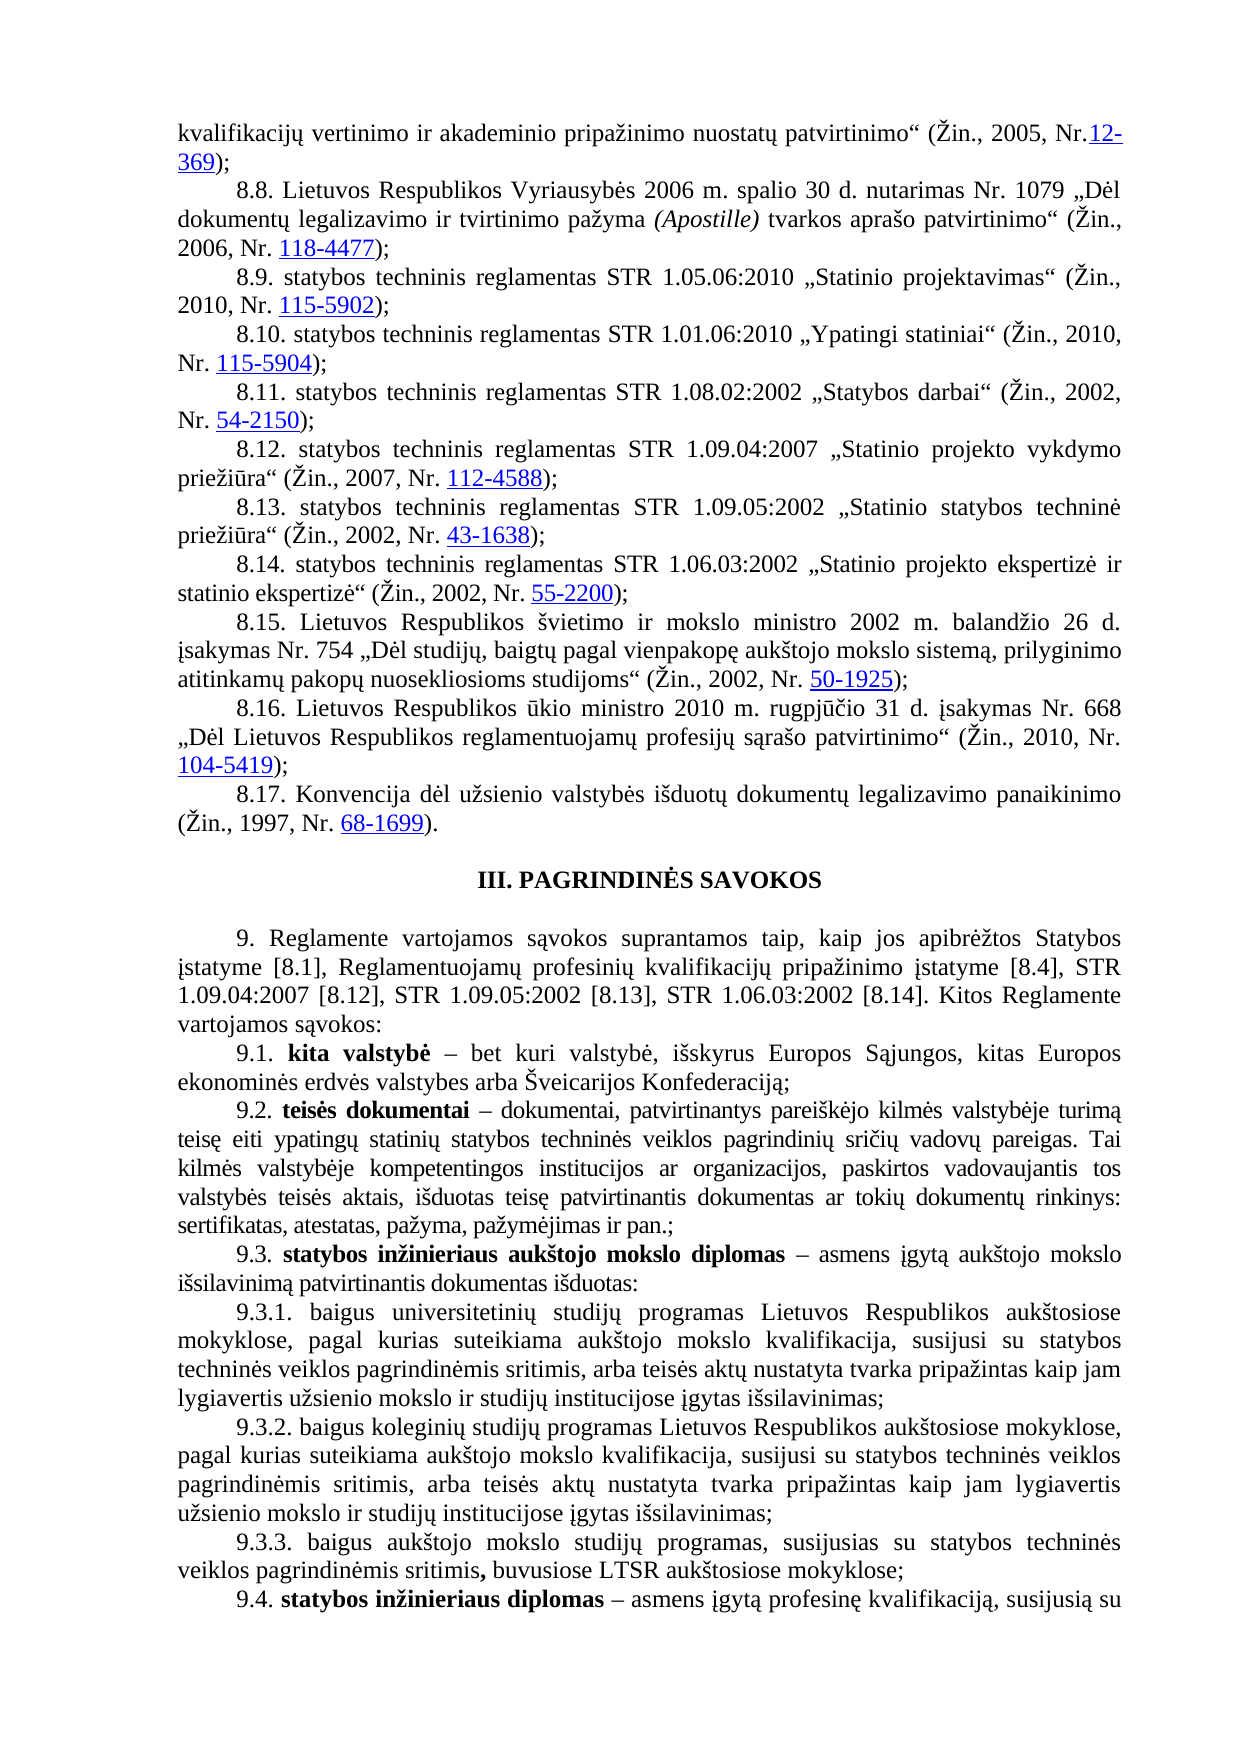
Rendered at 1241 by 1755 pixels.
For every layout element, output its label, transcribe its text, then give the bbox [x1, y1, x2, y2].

text 8.15. Lietuvos Respublikos švietimo ir mokslo ministro 2002 m. balandžio 26 d. įsakymas Nr. 754 „Dėl studijų, baigtų pagal vienpakopę aukštojo mokslo sistemą, prilyginimo atitinkamų pakopų nuosekliosioms studijoms“ (Žin., 2002, Nr. 50-1925); [177, 607, 1122, 693]
text 8.12. statybos techninis reglamentas STR 1.09.04:2007 „Statinio projekto vykdymo priežiūra“ (Žin., 2007, Nr. 112-4588); [177, 434, 1122, 492]
text 8.8. Lietuvos Respublikos Vyriausybės 2006 m. spalio 30 d. nutarimas Nr. 1079 „Dėl dokumentų legalizavimo ir tvirtinimo pažyma (Apostille) tvarkos aprašo patvirtinimo“ (Žin., 2006, Nr. 118-4477); [177, 176, 1122, 262]
text III. Pagrindinės savokos [177, 866, 1122, 894]
text 9.4. statybos inžinieriaus diplomas – asmens įgytą profesinę kvalifikaciją, susijusią su [177, 1584, 1122, 1613]
text 9.2. teisės dokumentai – dokumentai, patvirtinantys pareiškėjo kilmės valstybėje turimą teisę eiti ypatingų statinių statybos techninės veiklos pagrindinių sričių vadovų pareigas. Tai kilmės valstybėje kompetentingos institucijos ar organizacijos, paskirtos vadovaujantis tos valstybės teisės aktais, išduotas teisę patvirtinantis dokumentas ar tokių dokumentų rinkinys: sertifikatas, atestatas, pažyma, pažymėjimas ir pan.; [177, 1096, 1122, 1239]
text 9.3. statybos inžinieriaus aukštojo mokslo diplomas – asmens įgytą aukštojo mokslo išsilavinimą patvirtinantis dokumentas išduotas: [177, 1239, 1122, 1297]
text 9.3.3. baigus aukštojo mokslo studijų programas, susijusias su statybos techninės veiklos pagrindinėmis sritimis, buvusiose LTSR aukštosiose mokyklose; [177, 1527, 1122, 1584]
text 9.3.2. baigus koleginių studijų programas Lietuvos Respublikos aukštosiose mokyklose, pagal kurias suteikiama aukštojo mokslo kvalifikacija, susijusi su statybos techninės veiklos pagrindinėmis sritimis, arba teisės aktų nustatyta tvarka pripažintas kaip jam lygiavertis užsienio mokslo ir studijų institucijose įgytas išsilavinimas; [177, 1412, 1122, 1527]
text 8.14. statybos techninis reglamentas STR 1.06.03:2002 „Statinio projekto ekspertizė ir statinio ekspertizė“ (Žin., 2002, Nr. 55-2200); [177, 549, 1122, 607]
text 9. Reglamente vartojamos sąvokos suprantamos taip, kaip jos apibrėžtos Statybos įstatyme [8.1], Reglamentuojamų profesinių kvalifikacijų pripažinimo įstatyme [8.4], STR 1.09.04:2007 [8.12], STR 1.09.05:2002 [8.13], STR 1.06.03:2002 [8.14]. Kitos Reglamente vartojamos sąvokos: [177, 923, 1122, 1038]
text 9.1. kita valstybė – bet kuri valstybė, išskyrus Europos Sąjungos, kitas Europos ekonominės erdvės valstybes arba Šveicarijos Konfederaciją; [177, 1038, 1122, 1096]
text 8.13. statybos techninis reglamentas STR 1.09.05:2002 „Statinio statybos techninė priežiūra“ (Žin., 2002, Nr. 43-1638); [177, 492, 1122, 549]
text 8.11. statybos techninis reglamentas STR 1.08.02:2002 „Statybos darbai“ (Žin., 2002, Nr. 54-2150); [177, 377, 1122, 434]
text 8.9. statybos techninis reglamentas STR 1.05.06:2010 „Statinio projektavimas“ (Žin., 2010, Nr. 115-5902); [177, 262, 1122, 319]
text kvalifikacijų vertinimo ir akademinio pripažinimo nuostatų patvirtinimo“ (Žin., 2005, Nr.12-369); [177, 118, 1122, 176]
text 8.17. Konvencija dėl užsienio valstybės išduotų dokumentų legalizavimo panaikinimo (Žin., 1997, Nr. 68-1699). [177, 779, 1122, 837]
text 8.16. Lietuvos Respublikos ūkio ministro 2010 m. rugpjūčio 31 d. įsakymas Nr. 668 „Dėl Lietuvos Respublikos reglamentuojamų profesijų sąrašo patvirtinimo“ (Žin., 2010, Nr. 104-5419); [177, 693, 1122, 779]
text 9.3.1. baigus universitetinių studijų programas Lietuvos Respublikos aukštosiose mokyklose, pagal kurias suteikiama aukštojo mokslo kvalifikacija, susijusi su statybos techninės veiklos pagrindinėmis sritimis, arba teisės aktų nustatyta tvarka pripažintas kaip jam lygiavertis užsienio mokslo ir studijų institucijose įgytas išsilavinimas; [177, 1297, 1122, 1412]
text 8.10. statybos techninis reglamentas STR 1.01.06:2010 „Ypatingi statiniai“ (Žin., 2010, Nr. 115-5904); [177, 319, 1122, 377]
